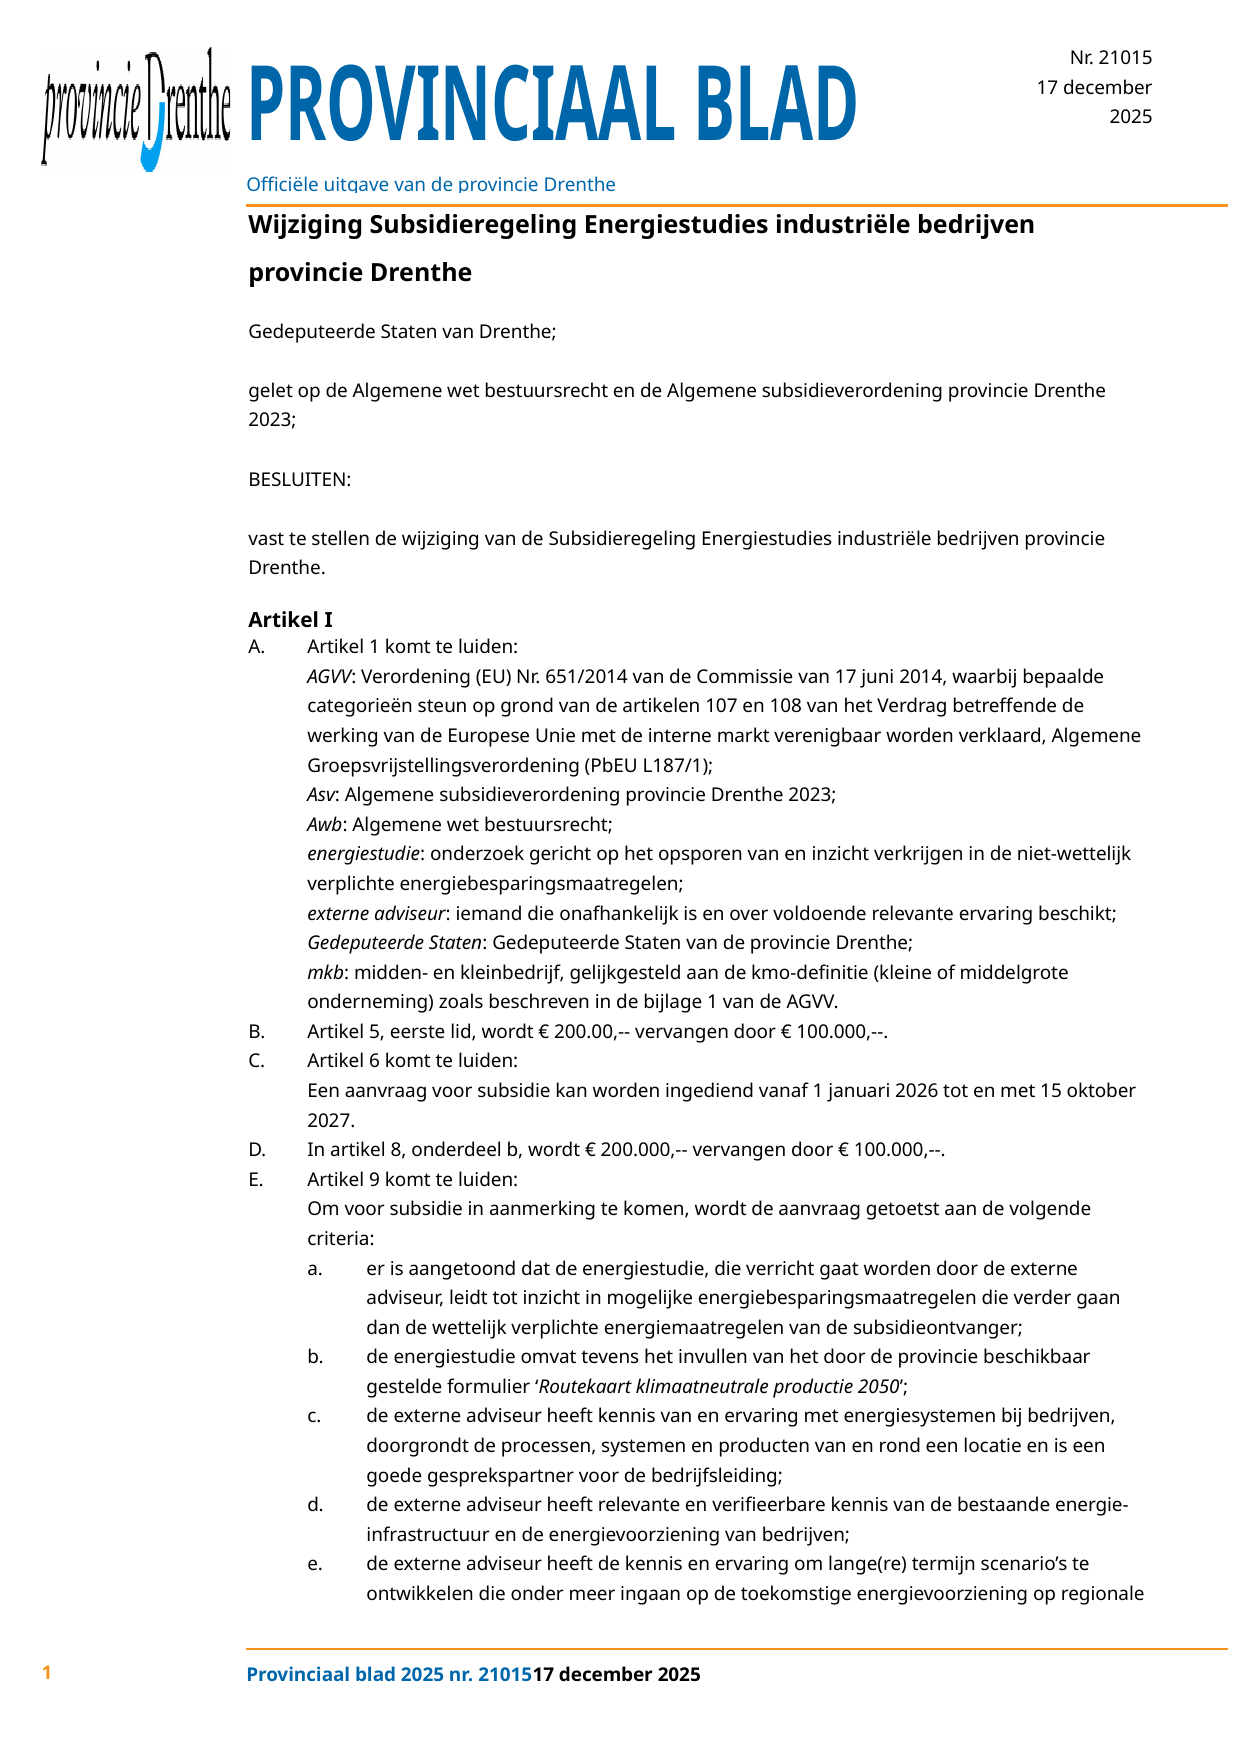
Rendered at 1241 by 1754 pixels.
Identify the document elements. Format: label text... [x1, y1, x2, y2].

list In artikel 8, onderdeel b, wordt € 200.000,-- vervangen door € 100.000,--. [248, 1136, 1152, 1162]
list Gedeputeerde Staten: Gedeputeerde Staten van de provincie Drenthe; [248, 929, 1152, 955]
list er is aangetoond dat de energiestudie, die verricht gaat worden door de externe adviseur, leidt tot inzicht in mogelijke energiebesparingsmaatregelen die verder gaan dan de wettelijk verplichte energiemaatregelen van de subsidieontvanger; [307, 1255, 1152, 1339]
list Een aanvraag voor subsidie kan worden ingediend vanaf 1 januari 2026 tot en met 15 oktober 2027. [248, 1077, 1152, 1132]
text BESLUITEN: [248, 466, 1152, 492]
list energiestudie: onderzoek gericht op het opsporen van en inzicht verkrijgen in de niet-wettelijk verplichte energiebesparingsmaatregelen; [248, 841, 1152, 896]
text vast te stellen de wijziging van de Subsidieregeling Energiestudies industriële bedrijven provincie Drenthe. [248, 525, 1152, 580]
list mkb: midden- en kleinbedrijf, gelijkgesteld aan de kmo-definitie (kleine of middelgrote onderneming) zoals beschreven in de bijlage 1 van de AGVV. [248, 959, 1152, 1014]
text Artikel I [248, 605, 1152, 633]
list Asv: Algemene subsidieverordening provincie Drenthe 2023; [248, 781, 1152, 807]
list externe adviseur: iemand die onafhankelijk is en over voldoende relevante ervaring beschikt; [248, 900, 1152, 925]
list AGVV: Verordening (EU) Nr. 651/2014 van de Commissie van 17 juni 2014, waarbij bepaalde categorieën steun op grond van de artikelen 107 en 108 van het Verdrag betreffende de werking van de Europese Unie met de interne markt verenigbaar worden verklaard, Algemene Groepsvrijstellingsverordening (PbEU L187/1); [248, 663, 1152, 777]
list Artikel 1 komt te luiden: [248, 633, 1152, 659]
list de externe adviseur heeft kennis van en ervaring met energiesystemen bij bedrijven, doorgrondt de processen, systemen en producten van en rond een locatie en is een goede gesprekspartner voor de bedrijfsleiding; [307, 1403, 1152, 1487]
text Wijziging Subsidieregeling Energiestudies industriële bedrijven provincie Drenthe [248, 207, 1152, 288]
list de energiestudie omvat tevens het invullen van het door de provincie beschikbaar gestelde formulier ‘Routekaart klimaatneutrale productie 2050’; [307, 1343, 1152, 1399]
text gelet op de Algemene wet bestuursrecht en de Algemene subsidieverordening provincie Drenthe 2023; [248, 377, 1152, 432]
list Awb: Algemene wet bestuursrecht; [248, 811, 1152, 837]
list de externe adviseur heeft relevante en verifieerbare kennis van de bestaande energie-infrastructuur en de energievoorziening van bedrijven; [307, 1491, 1152, 1547]
list Artikel 9 komt te luiden: [248, 1166, 1152, 1192]
text Gedeputeerde Staten van Drenthe; [248, 318, 1152, 344]
list de externe adviseur heeft de kennis en ervaring om lange(re) termijn scenario’s te ontwikkelen die onder meer ingaan op de toekomstige energievoorziening op regionale [307, 1551, 1152, 1606]
list Artikel 6 komt te luiden: [248, 1048, 1152, 1073]
picture [41, 47, 231, 172]
list Om voor subsidie in aanmerking te komen, wordt de aanvraag getoetst aan de volgende criteria: [248, 1196, 1152, 1251]
list Artikel 5, eerste lid, wordt € 200.00,-- vervangen door € 100.000,--. [248, 1018, 1152, 1044]
